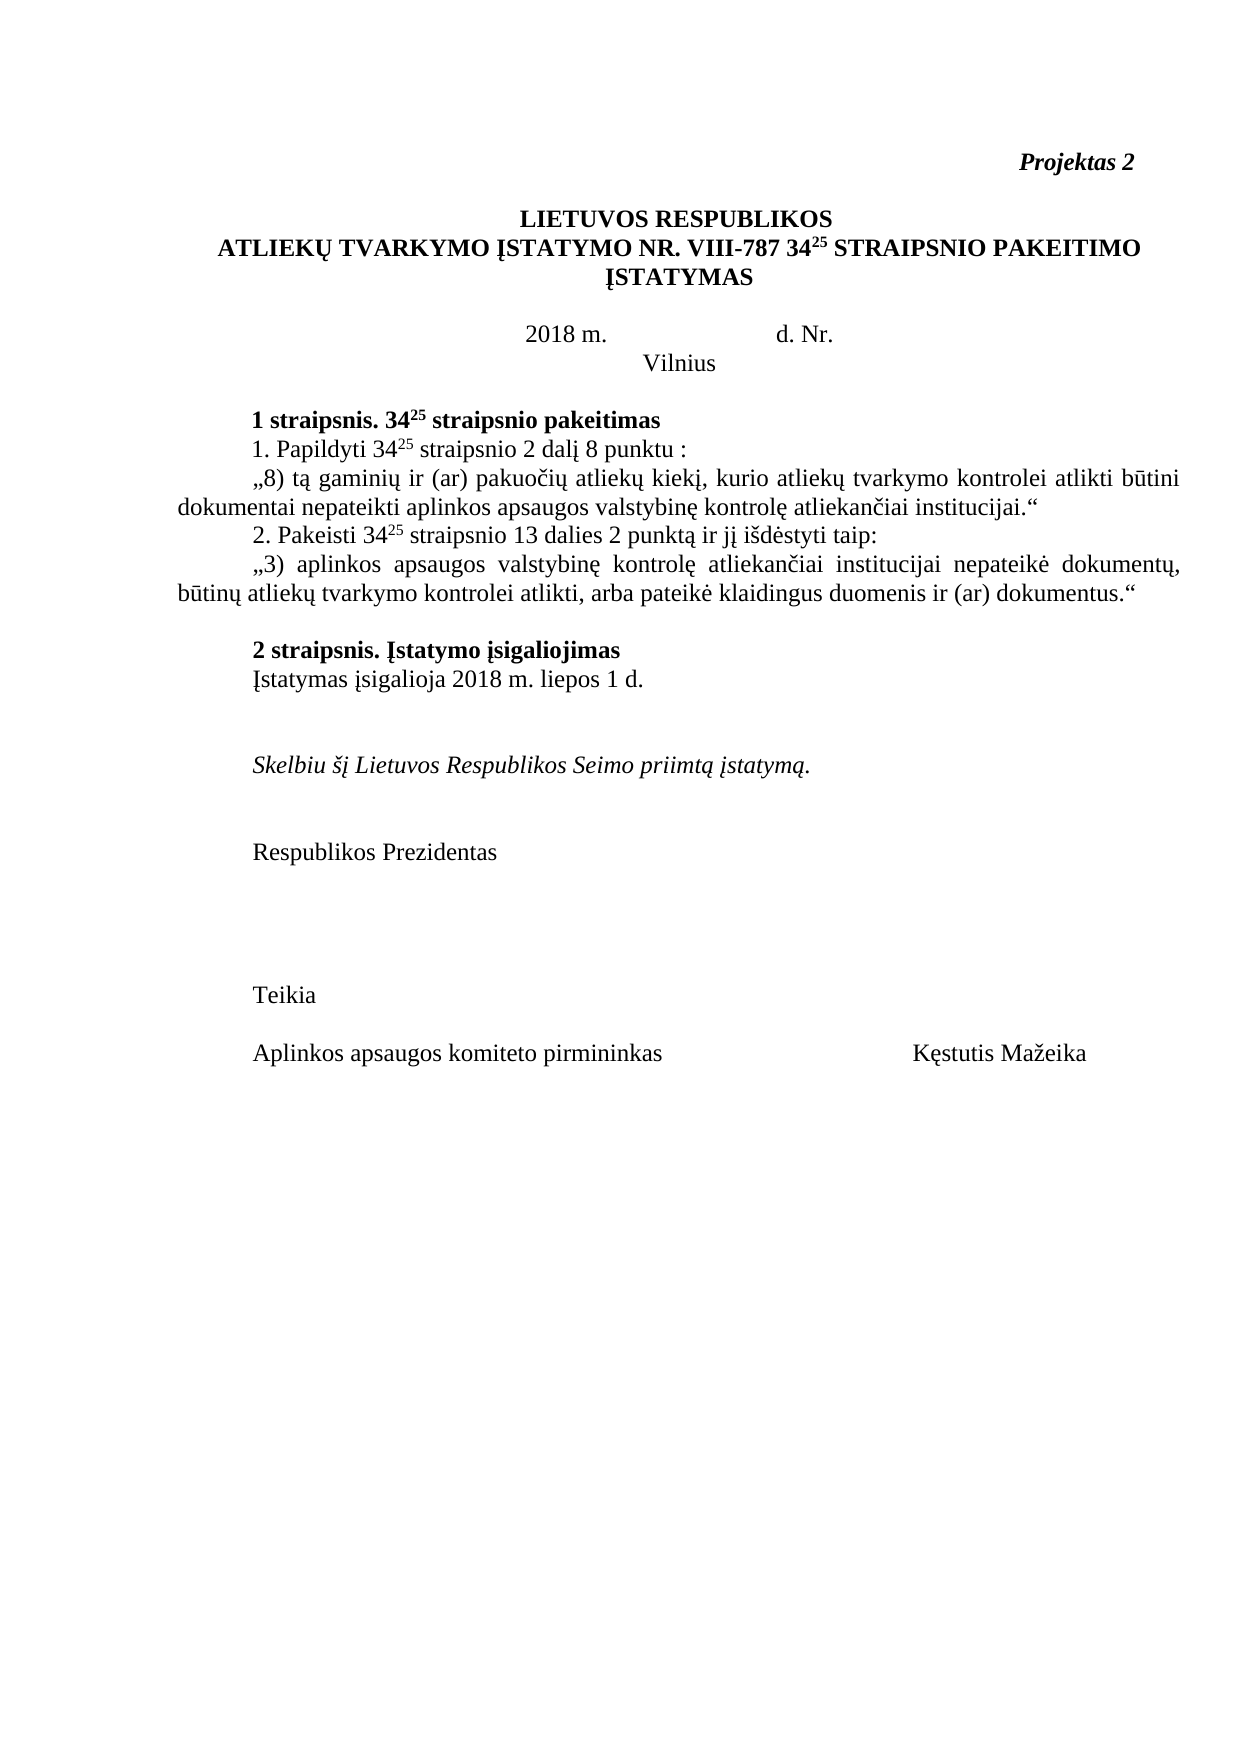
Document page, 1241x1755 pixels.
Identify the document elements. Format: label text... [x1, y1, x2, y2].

text Projektas 2 [1019, 147, 1181, 176]
text Aplinkos apsaugos komiteto pirmininkas Kęstutis Mažeika [177, 1038, 1181, 1067]
text 2. Pakeisti 3425 straipsnio 13 dalies 2 punktą ir jį išdėstyti taip: [177, 521, 1181, 549]
text Teikia [177, 981, 1181, 1009]
text ĮSTATYMAS [177, 262, 1181, 291]
text Įstatymas įsigalioja 2018 m. liepos 1 d. [177, 664, 1181, 693]
text 1. Papildyti 3425 straipsnio 2 dalį 8 punktu : [251, 434, 1181, 463]
text Skelbiu šį Lietuvos Respublikos Seimo priimtą įstatymą. [177, 751, 1181, 779]
text 2018 m. d. Nr. [177, 319, 1181, 348]
text 2 straipsnis. Įstatymo įsigaliojimas [177, 636, 1181, 664]
text Vilnius [177, 348, 1181, 377]
text „8) tą gaminių ir (ar) pakuočių atliekų kiekį, kurio atliekų tvarkymo kontrolei atlikti būtini dokumentai nepateikti aplinkos apsaugos valstybinę kontrolę atliekančiai institucijai.“ [177, 463, 1181, 521]
text ATLIEKŲ TVARKYMO ĮSTATYMO NR. VIII-787 3425 STRAIPSNIO PAKEITIMO [177, 233, 1181, 262]
text „3) aplinkos apsaugos valstybinę kontrolę atliekančiai institucijai nepateikė dokumentų, būtinų atliekų tvarkymo kontrolei atlikti, arba pateikė klaidingus duomenis ir (ar) dokumentus.“ [177, 549, 1181, 607]
text LIETUVOS RESPUBLIKOS [177, 204, 1181, 233]
text Respublikos Prezidentas [177, 837, 1181, 866]
text 1 straipsnis. 3425 straipsnio pakeitimas [251, 406, 1181, 434]
